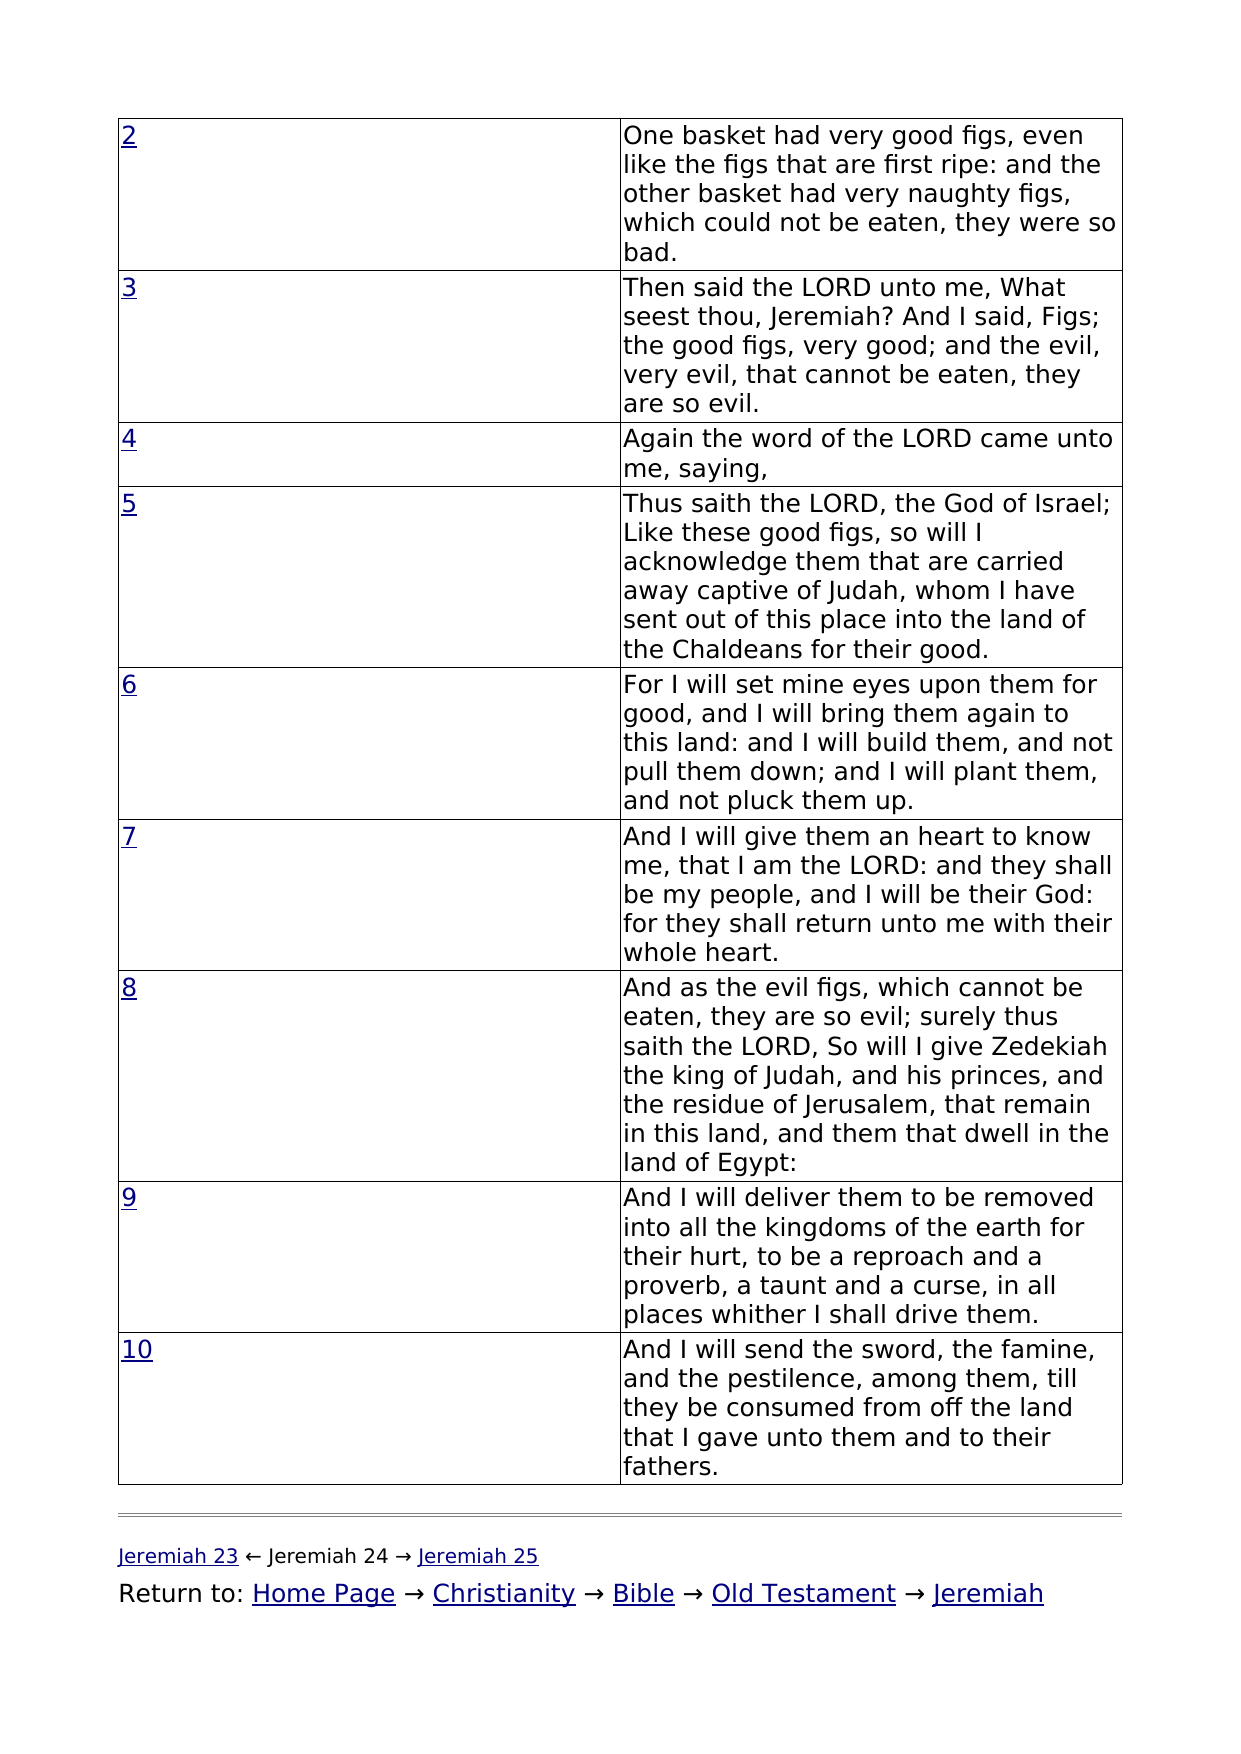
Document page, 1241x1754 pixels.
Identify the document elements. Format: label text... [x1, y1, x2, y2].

table_cell Thus saith the LORD, the God of Israel; Like these good figs, so will I acknowledge them that are carried away captive of Judah, whom I have sent out of this place into the land of the Chaldeans for their good. [621, 487, 1122, 667]
table_cell Again the word of the LORD came unto me, saying, [621, 423, 1122, 486]
table_cell One basket had very good figs, even like the figs that are first ripe: and the other basket had very naughty figs, which could not be eaten, they were so bad. [621, 119, 1122, 270]
table_cell Then said the LORD unto me, What seest thou, Jeremiah? And I said, Figs; the good figs, very good; and the evil, very evil, that cannot be eaten, they are so evil. [621, 271, 1122, 422]
table_cell 6 [119, 668, 620, 819]
table_cell And I will deliver them to be removed into all the kingdoms of the earth for their hurt, to be a reproach and a proverb, a taunt and a curse, in all places whither I shall drive them. [621, 1182, 1122, 1332]
table_cell And as the evil figs, which cannot be eaten, they are so evil; surely thus saith the LORD, So will I give Zedekiah the king of Judah, and his princes, and the residue of Jerusalem, that remain in this land, and them that dwell in the land of Egypt: [621, 971, 1122, 1181]
table_cell 5 [119, 487, 620, 667]
table_cell 3 [119, 271, 620, 422]
table_cell 9 [119, 1182, 620, 1332]
table_cell For I will set mine eyes upon them for good, and I will bring them again to this land: and I will build them, and not pull them down; and I will plant them, and not pluck them up. [621, 668, 1122, 819]
text Jeremiah 23 ← Jeremiah 24 → Jeremiah 25 [118, 1545, 1122, 1579]
table_cell And I will send the sword, the famine, and the pestilence, among them, till they be consumed from off the land that I gave unto them and to their fathers. [621, 1333, 1122, 1484]
table_cell And I will give them an heart to know me, that I am the LORD: and they shall be my people, and I will be their God: for they shall return unto me with their whole heart. [621, 820, 1122, 970]
table_cell 2 [119, 119, 620, 270]
text Return to: Home Page → Christianity → Bible → Old Testament → Jeremiah [118, 1579, 1122, 1608]
table_cell 8 [119, 971, 620, 1181]
table_cell 10 [119, 1333, 620, 1484]
table_cell 7 [119, 820, 620, 970]
table_cell 4 [119, 423, 620, 486]
